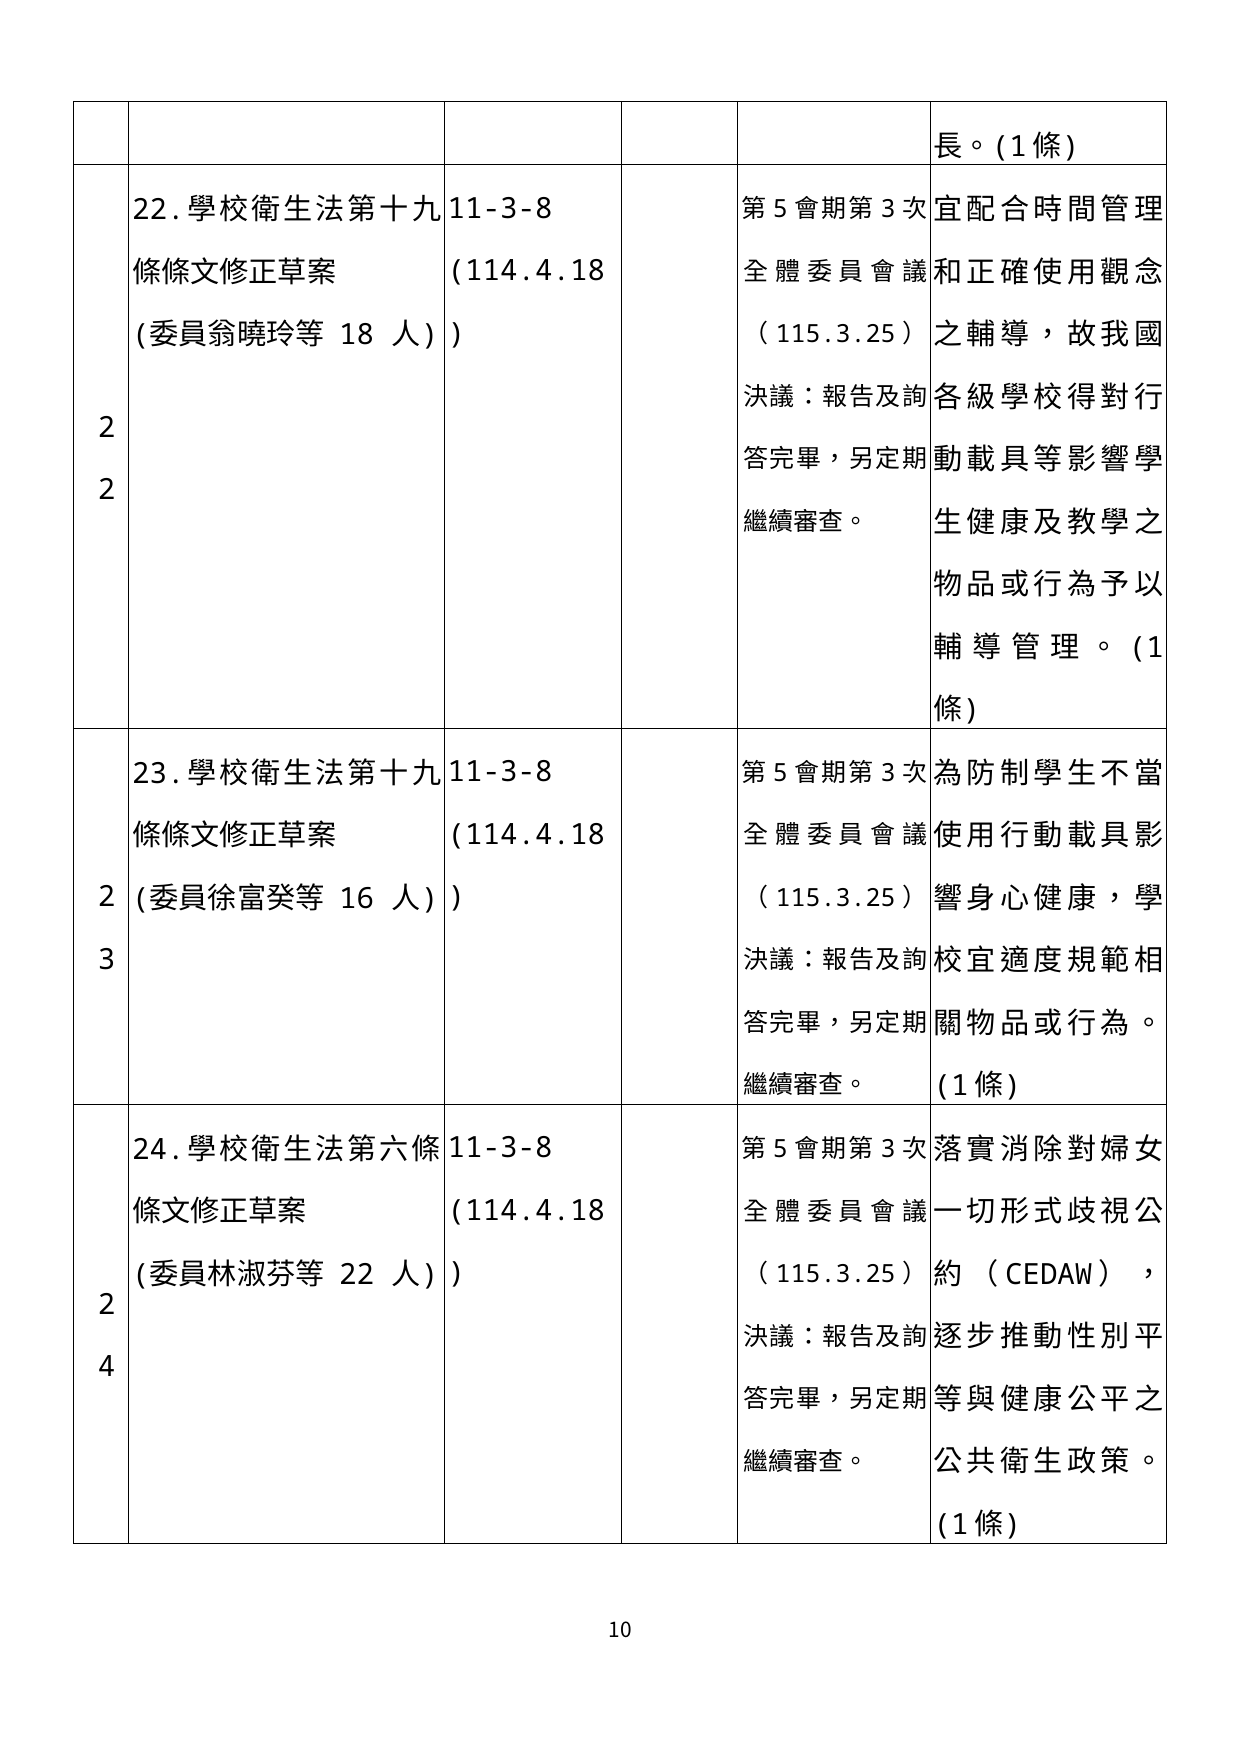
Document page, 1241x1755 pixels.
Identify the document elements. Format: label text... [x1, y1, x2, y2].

table_cell 宜配合時間管理和正確使用觀念之輔導，故我國各級學校得對行動載具等影響學生健康及教學之物品或行為予以輔導管理。(1條) [931, 165, 1166, 728]
table_cell [622, 729, 737, 1104]
table_cell [74, 102, 128, 164]
table_cell 24.學校衛生法第六條條文修正草案 (委員林淑芬等 22 人) [129, 1105, 444, 1542]
table_cell [622, 165, 737, 728]
table_cell [622, 1105, 737, 1542]
table_cell 23.學校衛生法第十九條條文修正草案 (委員徐富癸等 16 人) [129, 729, 444, 1104]
table_cell 11-3-8 (114.4.18) [445, 1105, 621, 1542]
table_cell 第5會期第3次全體委員會議（115.3.25）決議：報告及詢答完畢，另定期繼續審查。 [738, 1105, 930, 1542]
table_cell [129, 102, 444, 164]
table_cell 為防制學生不當使用行動載具影響身心健康，學校宜適度規範相關物品或行為。(1條) [931, 729, 1166, 1104]
table_cell 11-3-8 (114.4.18) [445, 165, 621, 728]
table_cell [622, 102, 737, 164]
table_cell 長。(1條) [931, 102, 1166, 164]
table_cell 落實消除對婦女一切形式歧視公約（CEDAW），逐步推動性別平等與健康公平之公共衛生政策。(1條) [931, 1105, 1166, 1542]
table_cell [74, 729, 128, 1104]
table_cell 22.學校衛生法第十九條條文修正草案 (委員翁曉玲等 18 人) [129, 165, 444, 728]
table_cell 11-3-8 (114.4.18) [445, 729, 621, 1104]
table_cell 第5會期第3次全體委員會議（115.3.25）決議：報告及詢答完畢，另定期繼續審查。 [738, 729, 930, 1104]
table_cell [445, 102, 621, 164]
table_cell [74, 165, 128, 728]
table_cell [74, 1105, 128, 1542]
table_cell [738, 102, 930, 164]
table_cell 第5會期第3次全體委員會議（115.3.25）決議：報告及詢答完畢，另定期繼續審查。 [738, 165, 930, 728]
